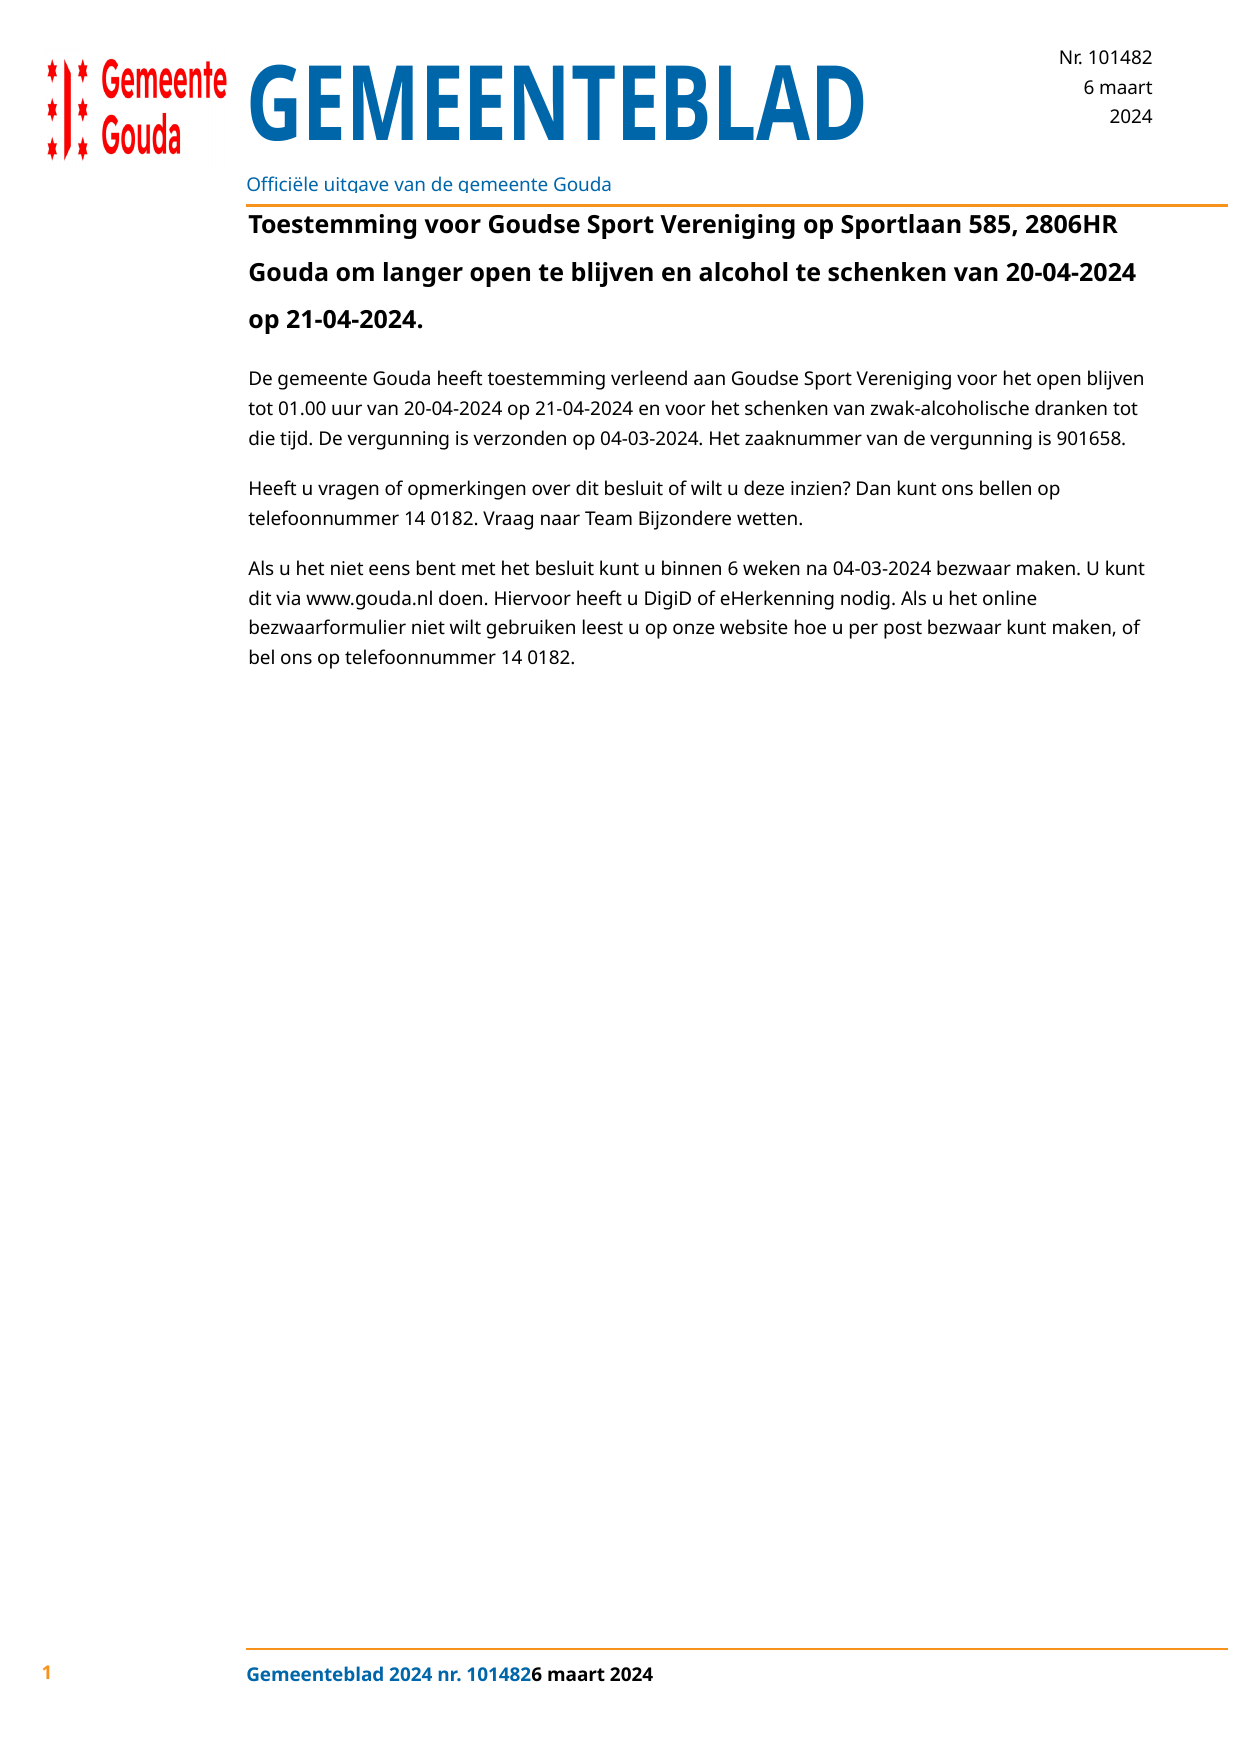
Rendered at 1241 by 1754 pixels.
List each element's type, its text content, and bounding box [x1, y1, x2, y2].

text Heeft u vragen of opmerkingen over dit besluit of wilt u deze inzien? Dan kunt ons bellen op telefoonnummer 14 0182. Vraag naar Team Bijzondere wetten. [248, 475, 1152, 530]
picture [41, 47, 231, 172]
text Als u het niet eens bent met het besluit kunt u binnen 6 weken na 04-03-2024 bezwaar maken. U kunt dit via www.gouda.nl doen. Hiervoor heeft u DigiD of eHerkenning nodig. Als u het online bezwaarformulier niet wilt gebruiken leest u op onze website hoe u per post bezwaar kunt maken, of bel ons op telefoonnummer 14 0182. [248, 555, 1152, 669]
text Toestemming voor Goudse Sport Vereniging op Sportlaan 585, 2806HR Gouda om langer open te blijven en alcohol te schenken van 20-04-2024 op 21-04-2024. [248, 207, 1152, 336]
text De gemeente Gouda heeft toestemming verleend aan Goudse Sport Vereniging voor het open blijven tot 01.00 uur van 20-04-2024 op 21-04-2024 en voor het schenken van zwak-alcoholische dranken tot die tijd. De vergunning is verzonden op 04-03-2024. Het zaaknummer van de vergunning is 901658. [248, 366, 1152, 450]
